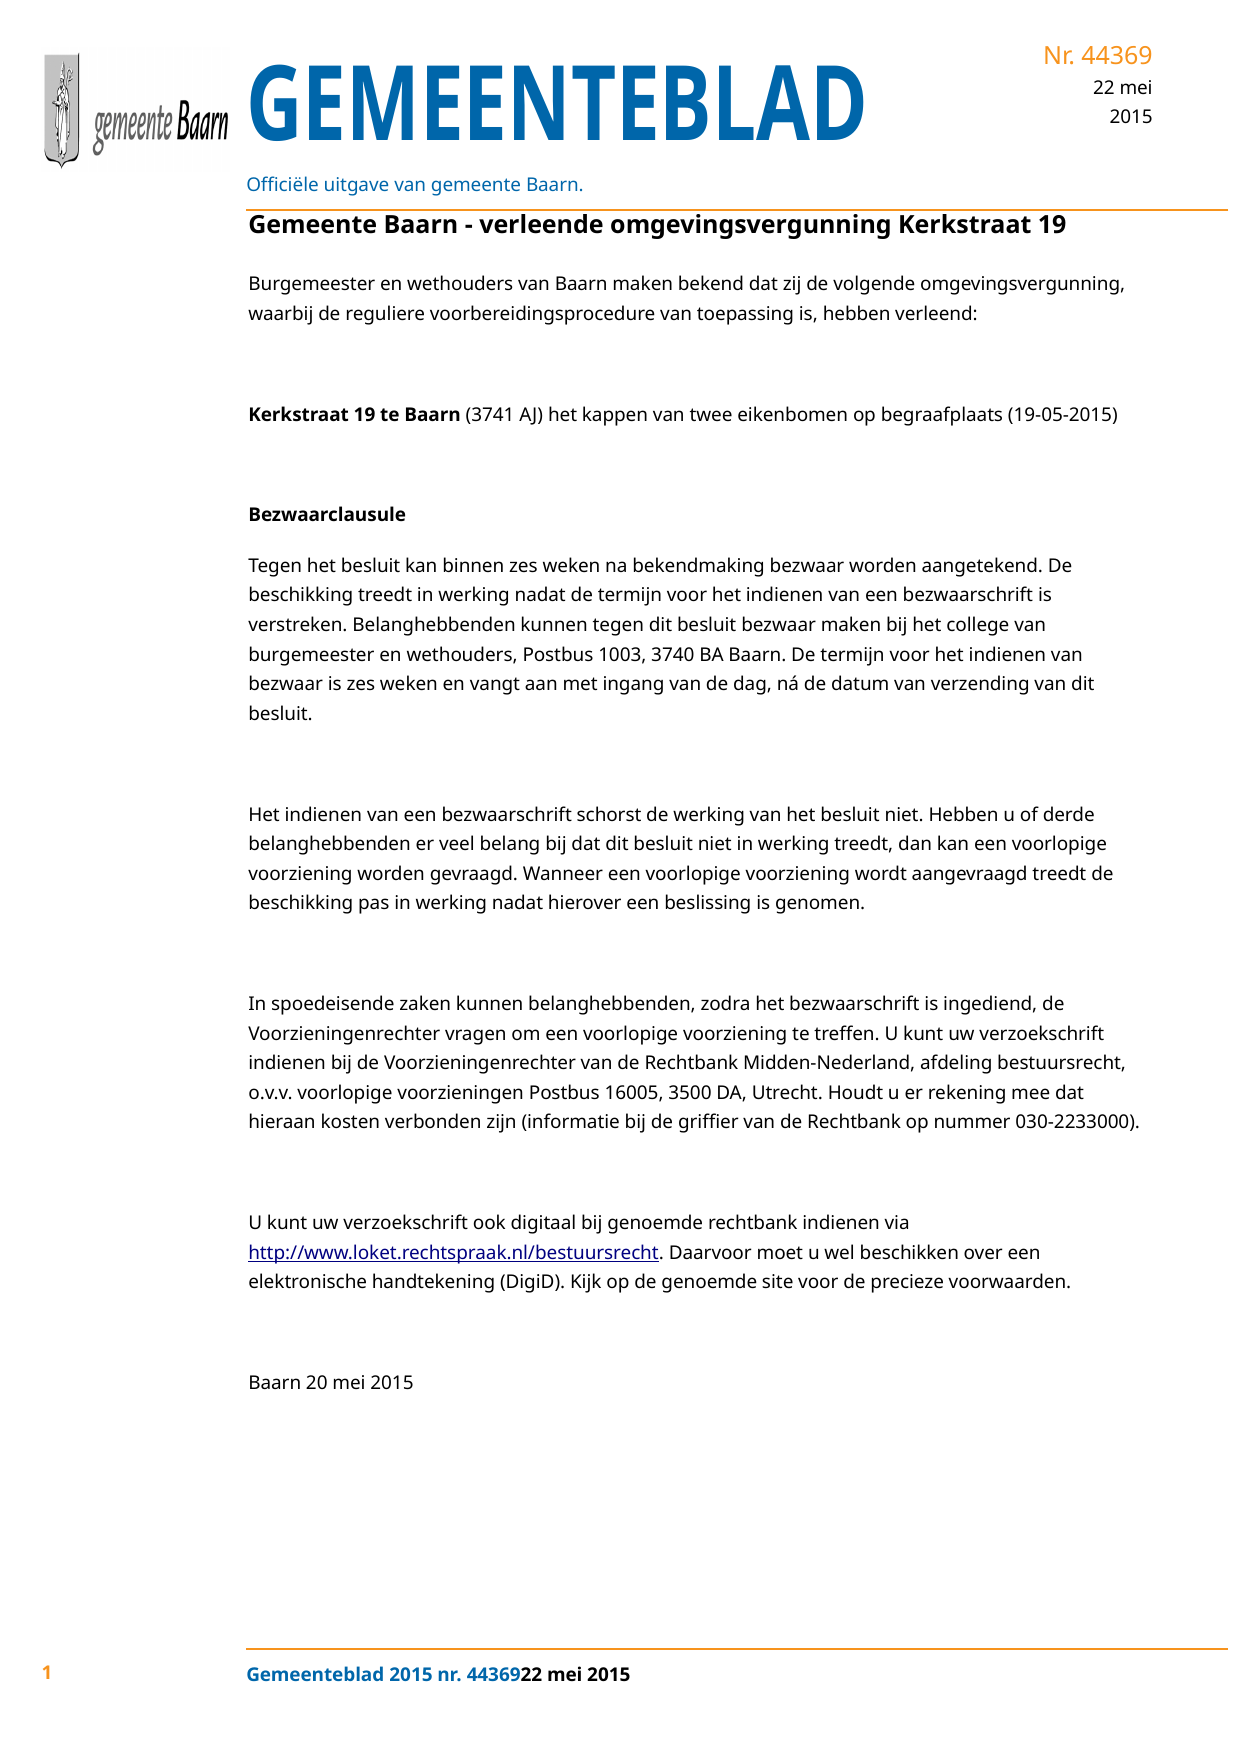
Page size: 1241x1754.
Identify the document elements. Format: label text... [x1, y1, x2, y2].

text Tegen het besluit kan binnen zes weken na bekendmaking bezwaar worden aangetekend. De beschikking treedt in werking nadat de termijn voor het indienen van een bezwaarschrift is verstreken. Belanghebbenden kunnen tegen dit besluit bezwaar maken bij het college van burgemeester en wethouders, Postbus 1003, 3740 BA Baarn. De termijn voor het indienen van bezwaar is zes weken en vangt aan met ingang van de dag, ná de datum van verzending van dit besluit. [248, 552, 1152, 726]
text Kerkstraat 19 te Baarn (3741 AJ) het kappen van twee eikenbomen op begraafplaats (19-05-2015) [248, 401, 1152, 426]
text In spoedeisende zaken kunnen belanghebbenden, zodra het bezwaarschrift is ingediend, de Voorzieningenrechter vragen om een voorlopige voorziening te treffen. U kunt uw verzoekschrift indienen bij de Voorzieningenrechter van de Rechtbank Midden-Nederland, afdeling bestuursrecht, o.v.v. voorlopige voorzieningen Postbus 16005, 3500 DA, Utrecht. Houdt u er rekening mee dat hieraan kosten verbonden zijn (informatie bij de griffier van de Rechtbank op nummer 030-2233000). [248, 990, 1152, 1134]
text Burgemeester en wethouders van Baarn maken bekend dat zij de volgende omgevingsvergunning, waarbij de reguliere voorbereidingsprocedure van toepassing is, hebben verleend: [248, 270, 1152, 326]
picture [41, 47, 231, 172]
text Het indienen van een bezwaarschrift schorst de werking van het besluit niet. Hebben u of derde belanghebbenden er veel belang bij dat dit besluit niet in werking treedt, dan kan een voorlopige voorziening worden gevraagd. Wanneer een voorlopige voorziening wordt aangevraagd treedt de beschikking pas in werking nadat hierover een beslissing is genomen. [248, 801, 1152, 915]
text Baarn 20 mei 2015 [248, 1369, 1152, 1395]
text Bezwaarclausule [248, 502, 1152, 527]
text U kunt uw verzoekschrift ook digitaal bij genoemde rechtbank indienen via http://www.loket.rechtspraak.nl/bestuursrecht. Daarvoor moet u wel beschikken over een elektronische handtekening (DigiD). Kijk op de genoemde site voor de precieze voorwaarden. [248, 1209, 1152, 1294]
text Gemeente Baarn - verleende omgevingsvergunning Kerkstraat 19 [248, 211, 1152, 241]
